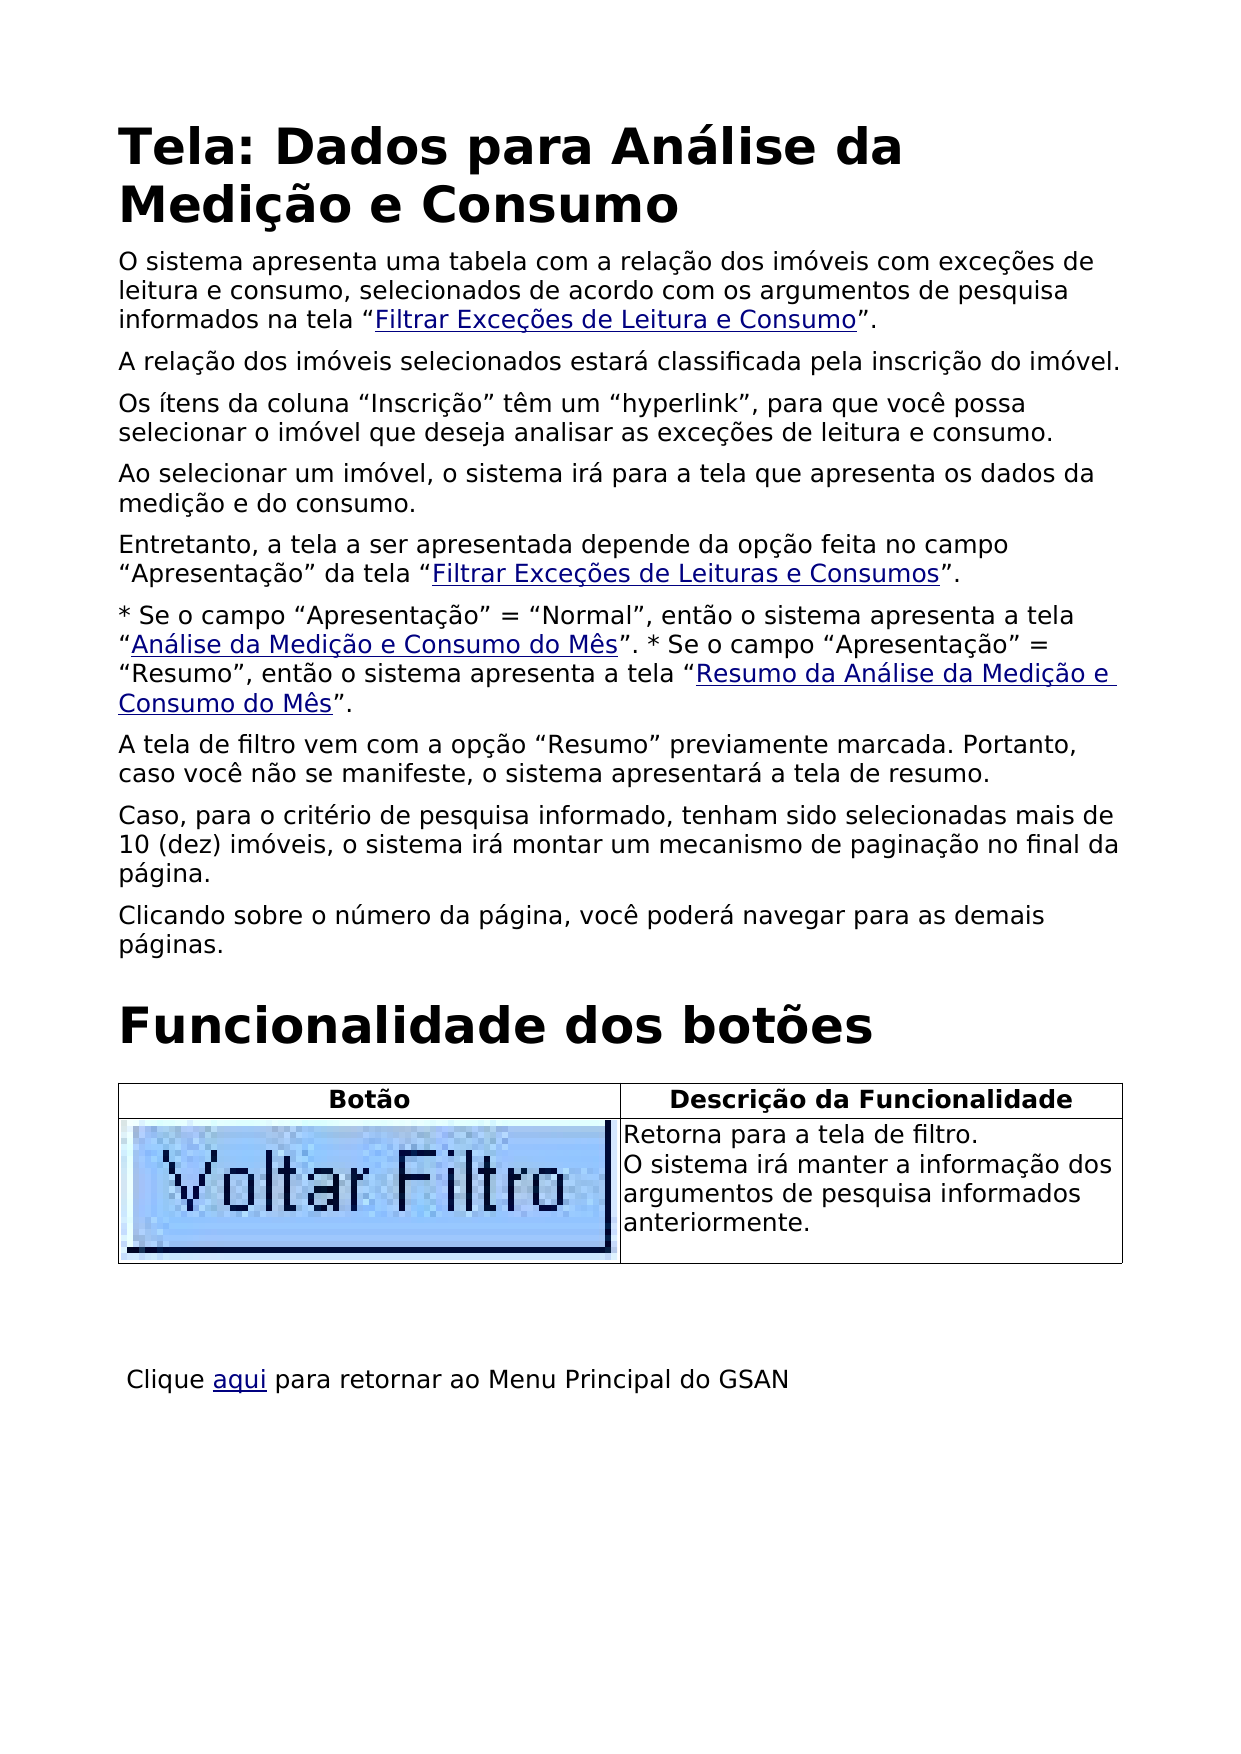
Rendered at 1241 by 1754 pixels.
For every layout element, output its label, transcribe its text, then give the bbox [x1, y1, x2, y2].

text O sistema apresenta uma tabela com a relação dos imóveis com exceções de leitura e consumo, selecionados de acordo com os argumentos de pesquisa informados na tela “Filtrar Exceções de Leitura e Consumo”. [118, 247, 1122, 334]
subtitle Tela: Dados para Análise da Medição e Consumo [118, 118, 1122, 234]
table_cell [119, 1119, 620, 1263]
text * Se o campo “Apresentação” = “Normal”, então o sistema apresenta a tela “Análise da Medição e Consumo do Mês”. * Se o campo “Apresentação” = “Resumo”, então o sistema apresenta a tela “Resumo da Análise da Medição e Consumo do Mês”. [118, 601, 1122, 718]
text A relação dos imóveis selecionados estará classificada pela inscrição do imóvel. [118, 347, 1122, 376]
table_cell Retorna para a tela de filtro. O sistema irá manter a informação dos argumentos de pesquisa informados anteriormente. [621, 1119, 1122, 1263]
table_header Botão [119, 1084, 620, 1118]
text Clicando sobre o número da página, você poderá navegar para as demais páginas. [118, 901, 1122, 959]
text Os ítens da coluna “Inscrição” têm um “hyperlink”, para que você possa selecionar o imóvel que deseja analisar as exceções de leitura e consumo. [118, 389, 1122, 447]
text Caso, para o critério de pesquisa informado, tenham sido selecionadas mais de 10 (dez) imóveis, o sistema irá montar um mecanismo de paginação no final da página. [118, 801, 1122, 889]
text A tela de filtro vem com a opção “Resumo” previamente marcada. Portanto, caso você não se manifeste, o sistema apresentará a tela de resumo. [118, 730, 1122, 789]
text Ao selecionar um imóvel, o sistema irá para a tela que apresenta os dados da medição e do consumo. [118, 459, 1122, 518]
text Clique aqui para retornar ao Menu Principal do GSAN [118, 1278, 1122, 1394]
picture [121, 1120, 618, 1260]
subtitle Funcionalidade dos botões [118, 997, 1122, 1055]
text Entretanto, a tela a ser apresentada depende da opção feita no campo “Apresentação” da tela “Filtrar Exceções de Leituras e Consumos”. [118, 530, 1122, 589]
table_header Descrição da Funcionalidade [621, 1084, 1122, 1118]
